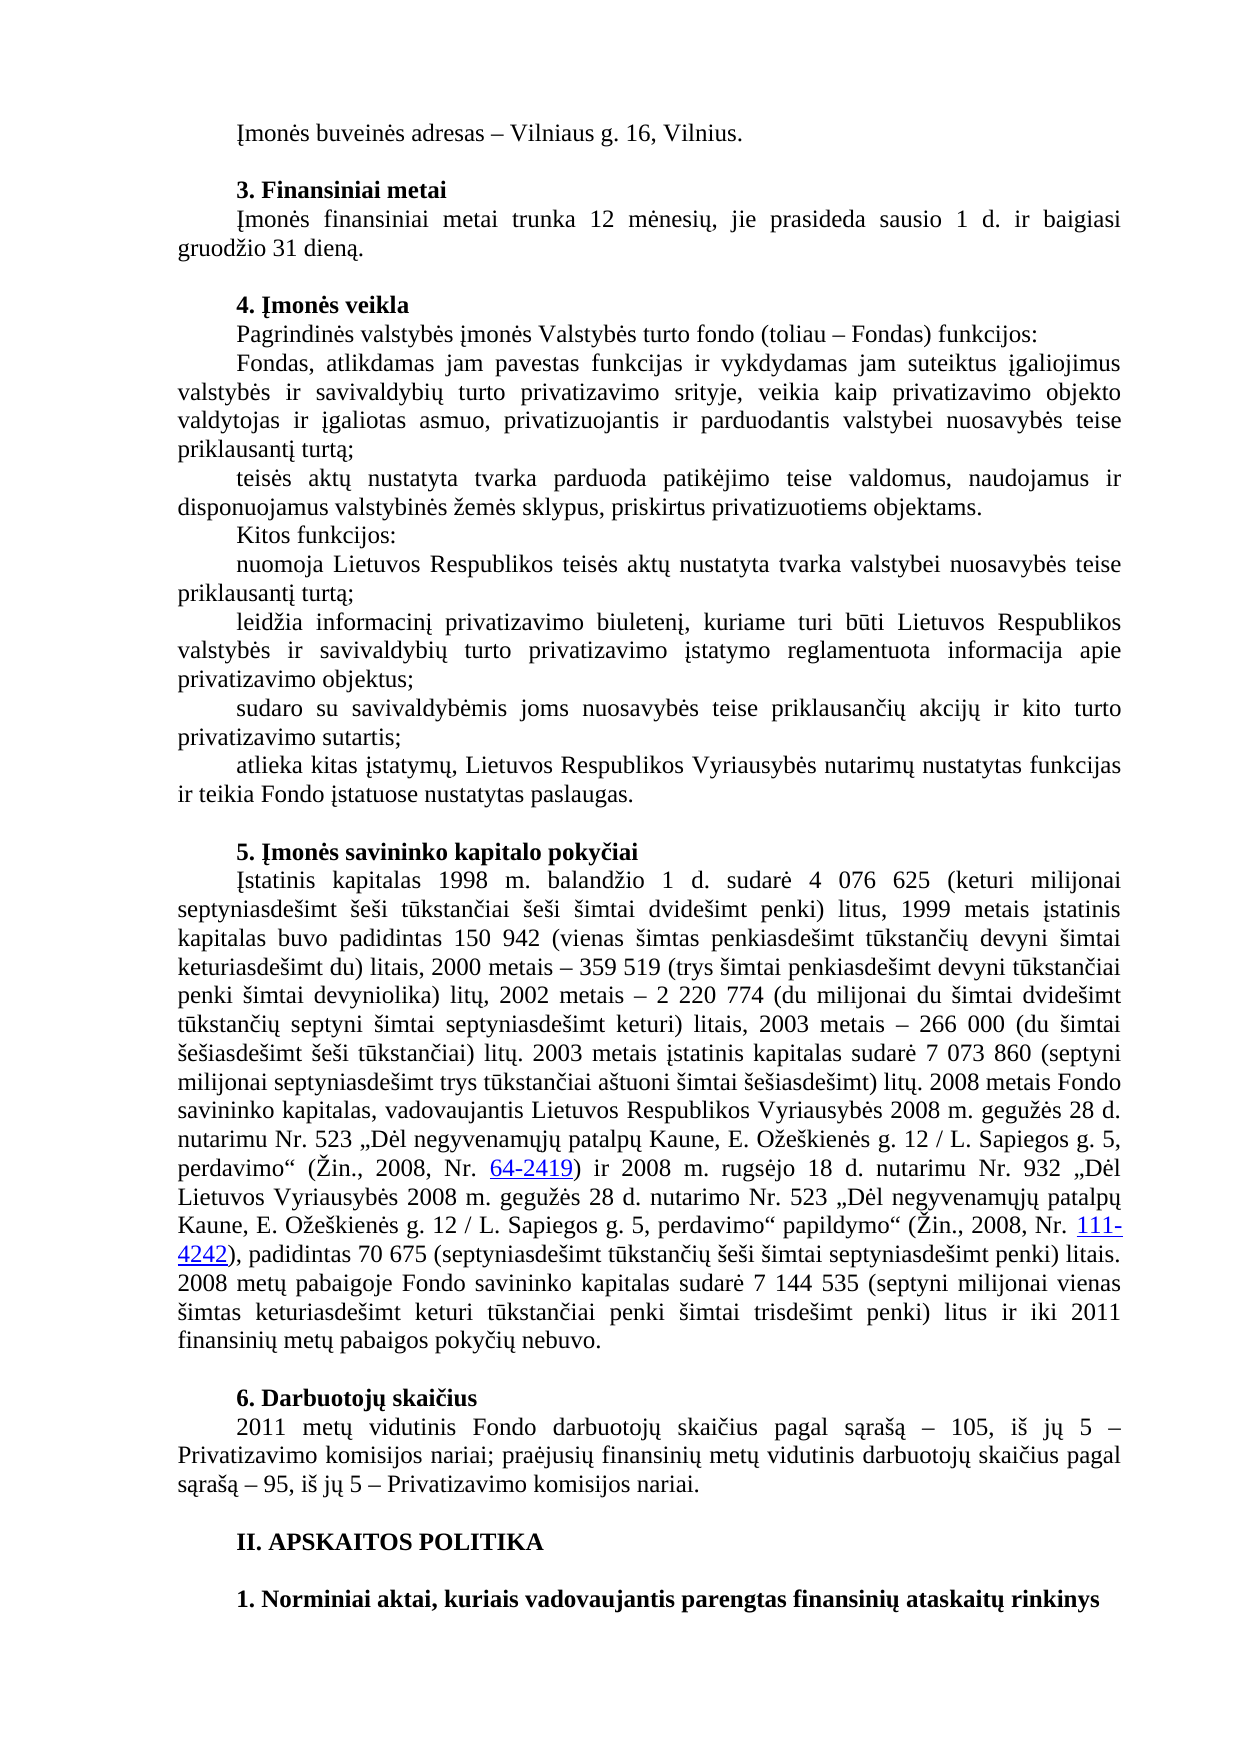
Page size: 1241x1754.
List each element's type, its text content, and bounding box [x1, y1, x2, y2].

text 5. Įmonės savininko kapitalo pokyčiai [177, 837, 1122, 866]
text sudaro su savivaldybėmis joms nuosavybės teise priklausančių akcijų ir kito turto privatizavimo sutartis; [177, 693, 1122, 751]
text Įstatinis kapitalas 1998 m. balandžio 1 d. sudarė 4 076 625 (keturi milijonai septyniasdešimt šeši tūkstančiai šeši šimtai dvidešimt penki) litus, 1999 metais įstatinis kapitalas buvo padidintas 150 942 (vienas šimtas penkiasdešimt tūkstančių devyni šimtai keturiasdešimt du) litais, 2000 metais – 359 519 (trys šimtai penkiasdešimt devyni tūkstančiai penki šimtai devyniolika) litų, 2002 metais – 2 220 774 (du milijonai du šimtai dvidešimt tūkstančių septyni šimtai septyniasdešimt keturi) litais, 2003 metais – 266 000 (du šimtai šešiasdešimt šeši tūkstančiai) litų. 2003 metais įstatinis kapitalas sudarė 7 073 860 (septyni milijonai septyniasdešimt trys tūkstančiai aštuoni šimtai šešiasdešimt) litų. 2008 metais Fondo savininko kapitalas, vadovaujantis Lietuvos Respublikos Vyriausybės 2008 m. gegužės 28 d. nutarimu Nr. 523 „Dėl negyvenamųjų patalpų Kaune, E. Ožeškienės g. 12 / L. Sapiegos g. 5, perdavimo“ (Žin., 2008, Nr. 64-2419) ir 2008 m. rugsėjo 18 d. nutarimu Nr. 932 „Dėl Lietuvos Vyriausybės 2008 m. gegužės 28 d. nutarimo Nr. 523 „Dėl negyvenamųjų patalpų Kaune, E. Ožeškienės g. 12 / L. Sapiegos g. 5, perdavimo“ papildymo“ (Žin., 2008, Nr. 111-4242), padidintas 70 675 (septyniasdešimt tūkstančių šeši šimtai septyniasdešimt penki) litais. 2008 metų pabaigoje Fondo savininko kapitalas sudarė 7 144 535 (septyni milijonai vienas šimtas keturiasdešimt keturi tūkstančiai penki šimtai trisdešimt penki) litus ir iki 2011 finansinių metų pabaigos pokyčių nebuvo. [177, 866, 1122, 1354]
text 3. Finansiniai metai [177, 176, 1122, 204]
text 6. Darbuotojų skaičius [177, 1383, 1122, 1412]
text teisės aktų nustatyta tvarka parduoda patikėjimo teise valdomus, naudojamus ir disponuojamus valstybinės žemės sklypus, priskirtus privatizuotiems objektams. [177, 463, 1122, 521]
text leidžia informacinį privatizavimo biuletenį, kuriame turi būti Lietuvos Respublikos valstybės ir savivaldybių turto privatizavimo įstatymo reglamentuota informacija apie privatizavimo objektus; [177, 607, 1122, 693]
text 2011 metų vidutinis Fondo darbuotojų skaičius pagal sąrašą – 105, iš jų 5 – Privatizavimo komisijos nariai; praėjusių finansinių metų vidutinis darbuotojų skaičius pagal sąrašą – 95, iš jų 5 – Privatizavimo komisijos nariai. [177, 1412, 1122, 1498]
text Įmonės finansiniai metai trunka 12 mėnesių, jie prasideda sausio 1 d. ir baigiasi gruodžio 31 dieną. [177, 204, 1122, 262]
text Pagrindinės valstybės įmonės Valstybės turto fondo (toliau – Fondas) funkcijos: [177, 319, 1122, 348]
text atlieka kitas įstatymų, Lietuvos Respublikos Vyriausybės nutarimų nustatytas funkcijas ir teikia Fondo įstatuose nustatytas paslaugas. [177, 751, 1122, 808]
text II. APSKAITOS POLITIKA [177, 1527, 1122, 1556]
text 1. Norminiai aktai, kuriais vadovaujantis parengtas finansinių ataskaitų rinkinys [177, 1584, 1122, 1613]
text 4. Įmonės veikla [177, 291, 1122, 319]
text Fondas, atlikdamas jam pavestas funkcijas ir vykdydamas jam suteiktus įgaliojimus valstybės ir savivaldybių turto privatizavimo srityje, veikia kaip privatizavimo objekto valdytojas ir įgaliotas asmuo, privatizuojantis ir parduodantis valstybei nuosavybės teise priklausantį turtą; [177, 348, 1122, 463]
text nuomoja Lietuvos Respublikos teisės aktų nustatyta tvarka valstybei nuosavybės teise priklausantį turtą; [177, 549, 1122, 607]
text Kitos funkcijos: [177, 521, 1122, 549]
text Įmonės buveinės adresas – Vilniaus g. 16, Vilnius. [177, 118, 1122, 147]
